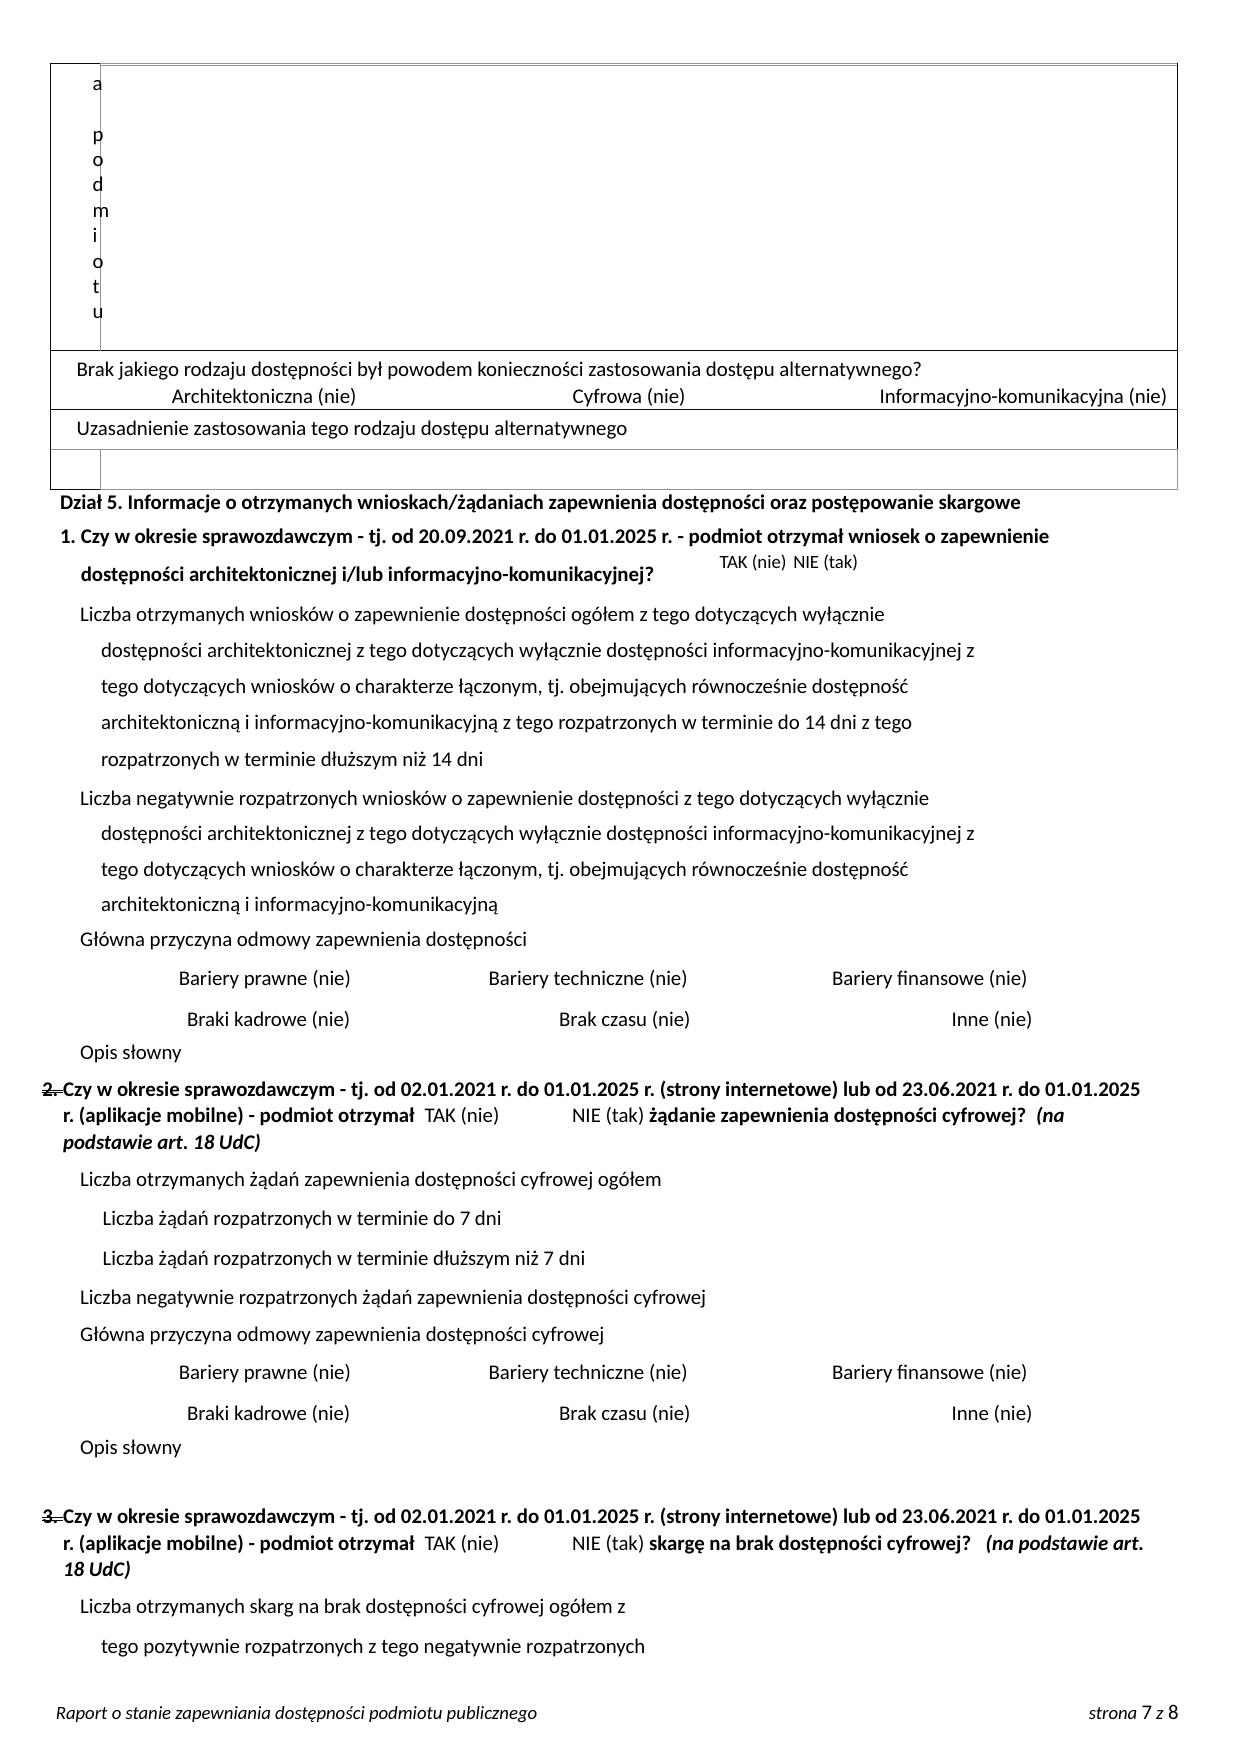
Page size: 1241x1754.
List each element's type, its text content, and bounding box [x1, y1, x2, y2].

list Czy w okresie sprawozdawczym - tj. od 02.01.2021 r. do 01.01.2025 r. (strony internetowe) lub od 23.06.2021 r. do 01.01.2025 r. (aplikacje mobilne) - podmiot otrzymał TAK (nie) NIE (tak) żądanie zapewnienia dostępności cyfrowej? (na podstawie art. 18 UdC) [42, 1076, 1149, 1154]
text Braki kadrowe (nie) Brak czasu (nie) Inne (nie) [56, 1004, 1178, 1032]
text Bariery prawne (nie) Bariery techniczne (nie) Bariery finansowe (nie) [56, 963, 1178, 991]
table_cell z tego w postaci zmian w organizacji funkcjonowania podmiotu [51, 64, 100, 349]
text Liczba negatywnie rozpatrzonych wniosków o zapewnienie dostępności z tego dotyczących wyłącznie dostępności architektonicznej z tego dotyczących wyłącznie dostępności informacyjno-komunikacyjnej z tego dotyczących wniosków o charakterze łączonym, tj. obejmujących równocześnie dostępność architektoniczną i informacyjno-komunikacyjną [80, 785, 983, 917]
text Opis słowny [80, 1039, 1178, 1065]
text Liczba żądań rozpatrzonych w terminie dłuższym niż 7 dni [102, 1245, 1178, 1270]
text Liczba żądań rozpatrzonych w terminie do 7 dni [102, 1206, 1178, 1231]
table_cell Uzasadnienie zastosowania tego rodzaju dostępu alternatywnego [51, 410, 1177, 449]
list Czy w okresie sprawozdawczym - tj. od 02.01.2021 r. do 01.01.2025 r. (strony internetowe) lub od 23.06.2021 r. do 01.01.2025 r. (aplikacje mobilne) - podmiot otrzymał TAK (nie) NIE (tak) skargę na brak dostępności cyfrowej? (na podstawie art. 18 UdC) [42, 1503, 1149, 1582]
text Główna przyczyna odmowy zapewnienia dostępności cyfrowej [80, 1321, 1178, 1346]
text Opis słowny [80, 1434, 1178, 1459]
table_cell [51, 450, 100, 488]
table_cell [101, 450, 1177, 488]
table_cell Brak jakiego rodzaju dostępności był powodem konieczności zastosowania dostępu alternatywnego? Architektoniczna (nie) Cyfrowa (nie) Informacyjno-komunikacyjna (nie) [51, 351, 1177, 409]
text Główna przyczyna odmowy zapewnienia dostępności [80, 926, 1178, 952]
text Liczba negatywnie rozpatrzonych żądań zapewnienia dostępności cyfrowej [80, 1284, 1178, 1309]
text Liczba otrzymanych żądań zapewnienia dostępności cyfrowej ogółem [80, 1166, 1178, 1192]
text Liczba otrzymanych skarg na brak dostępności cyfrowej ogółem z tego pozytywnie rozpatrzonych z tego negatywnie rozpatrzonych [80, 1593, 657, 1658]
text Braki kadrowe (nie) Brak czasu (nie) Inne (nie) [56, 1398, 1178, 1426]
table_cell [101, 66, 1177, 349]
text 1. Czy w okresie sprawozdawczym - tj. od 20.09.2021 r. do 01.01.2025 r. - podmiot otrzymał wniosek o zapewnienie dostępności architektonicznej i/lub informacyjno-komunikacyjnej? TAK (nie) NIE (tak) [60, 523, 1149, 590]
text Dział 5. Informacje o otrzymanych wnioskach/żądaniach zapewnienia dostępności oraz postępowanie skargowe [60, 490, 1149, 515]
text Bariery prawne (nie) Bariery techniczne (nie) Bariery finansowe (nie) [56, 1357, 1178, 1386]
text Liczba otrzymanych wniosków o zapewnienie dostępności ogółem z tego dotyczących wyłącznie dostępności architektonicznej z tego dotyczących wyłącznie dostępności informacyjno-komunikacyjnej z tego dotyczących wniosków o charakterze łączonym, tj. obejmujących równocześnie dostępność architektoniczną i informacyjno-komunikacyjną z tego rozpatrzonych w terminie do 14 dni z tego rozpatrzonych w terminie dłuższym niż 14 dni [80, 601, 983, 771]
